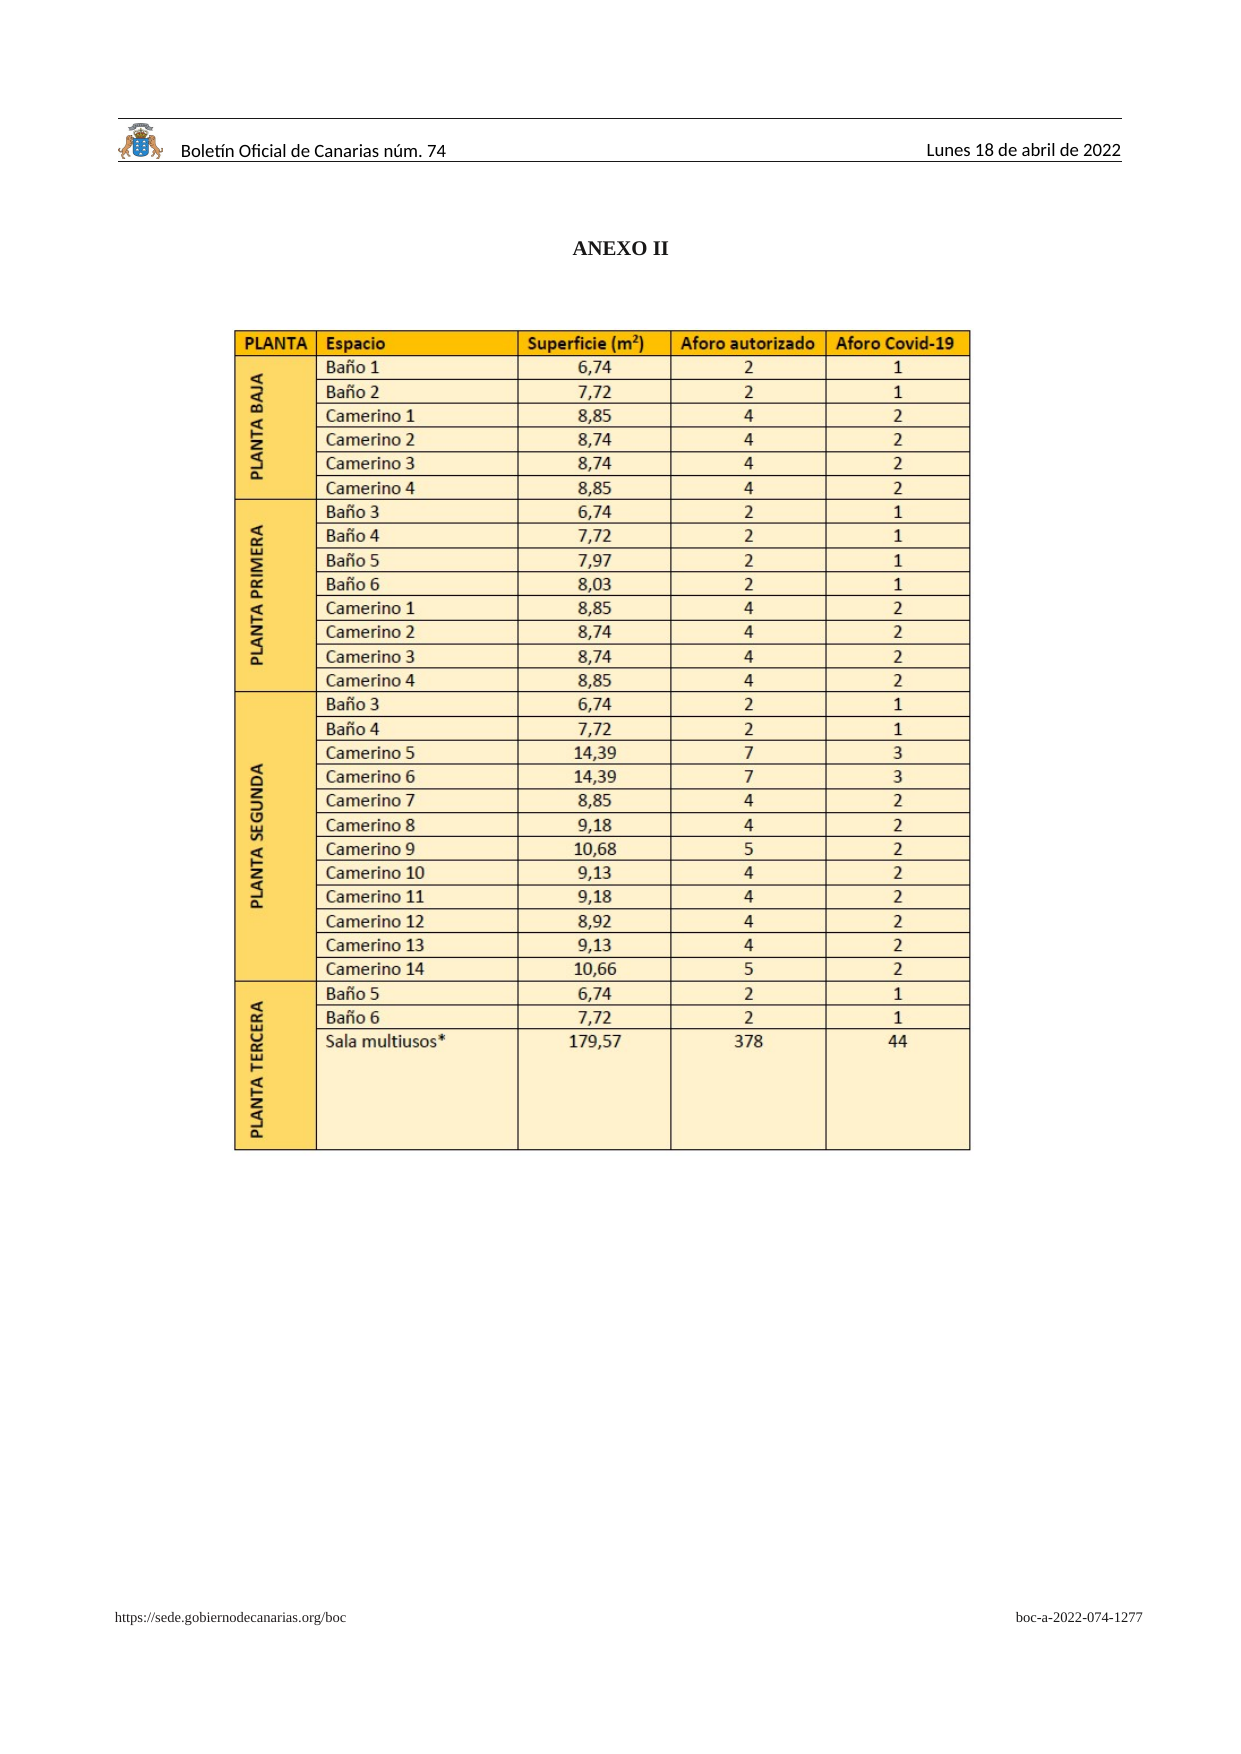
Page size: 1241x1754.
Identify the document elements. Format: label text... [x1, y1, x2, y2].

subtitle ANEXO II [207, 236, 1034, 260]
